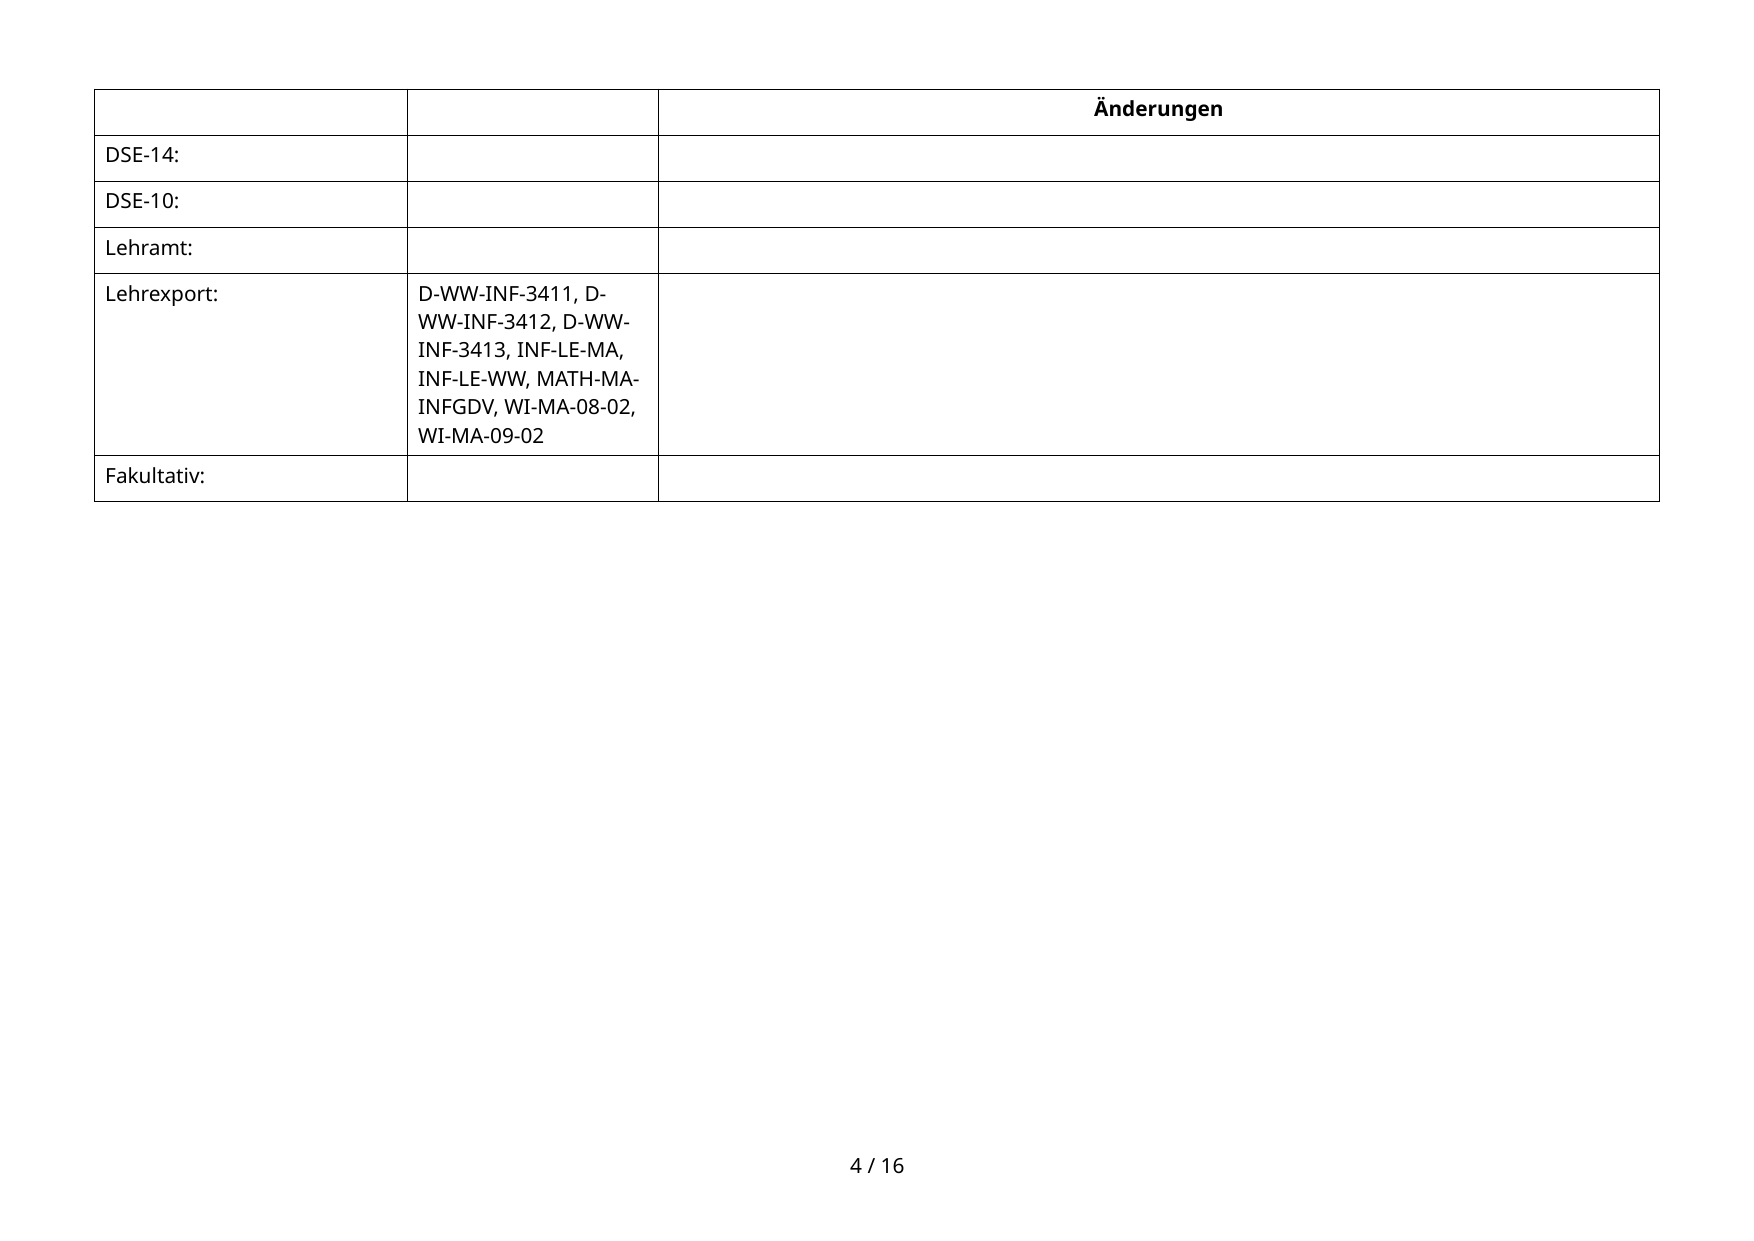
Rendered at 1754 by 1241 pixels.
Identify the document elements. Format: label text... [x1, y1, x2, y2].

table_cell D-WW-INF-3411, D-WW-INF-3412, D-WW-INF-3413, INF-LE-MA, INF-LE-WW, MATH-MA-INFGDV, WI-MA-08-02, WI-MA-09-02 [408, 274, 658, 455]
table_cell DSE-10: [95, 182, 407, 227]
table_header [408, 90, 658, 134]
table_cell [408, 182, 658, 227]
table_cell [659, 456, 1659, 501]
table_cell [408, 228, 658, 273]
table_cell Fakultativ: [95, 456, 407, 501]
table_header [95, 90, 407, 134]
table_cell [659, 274, 1659, 455]
table_cell [408, 456, 658, 501]
table_cell Lehrexport: [95, 274, 407, 455]
table_cell [659, 182, 1659, 227]
table_cell Lehramt: [95, 228, 407, 273]
table_cell [659, 136, 1659, 181]
table_cell [408, 136, 658, 181]
table_cell DSE-14: [95, 136, 407, 181]
table_cell [659, 228, 1659, 273]
table_header Änderungen [659, 90, 1659, 134]
